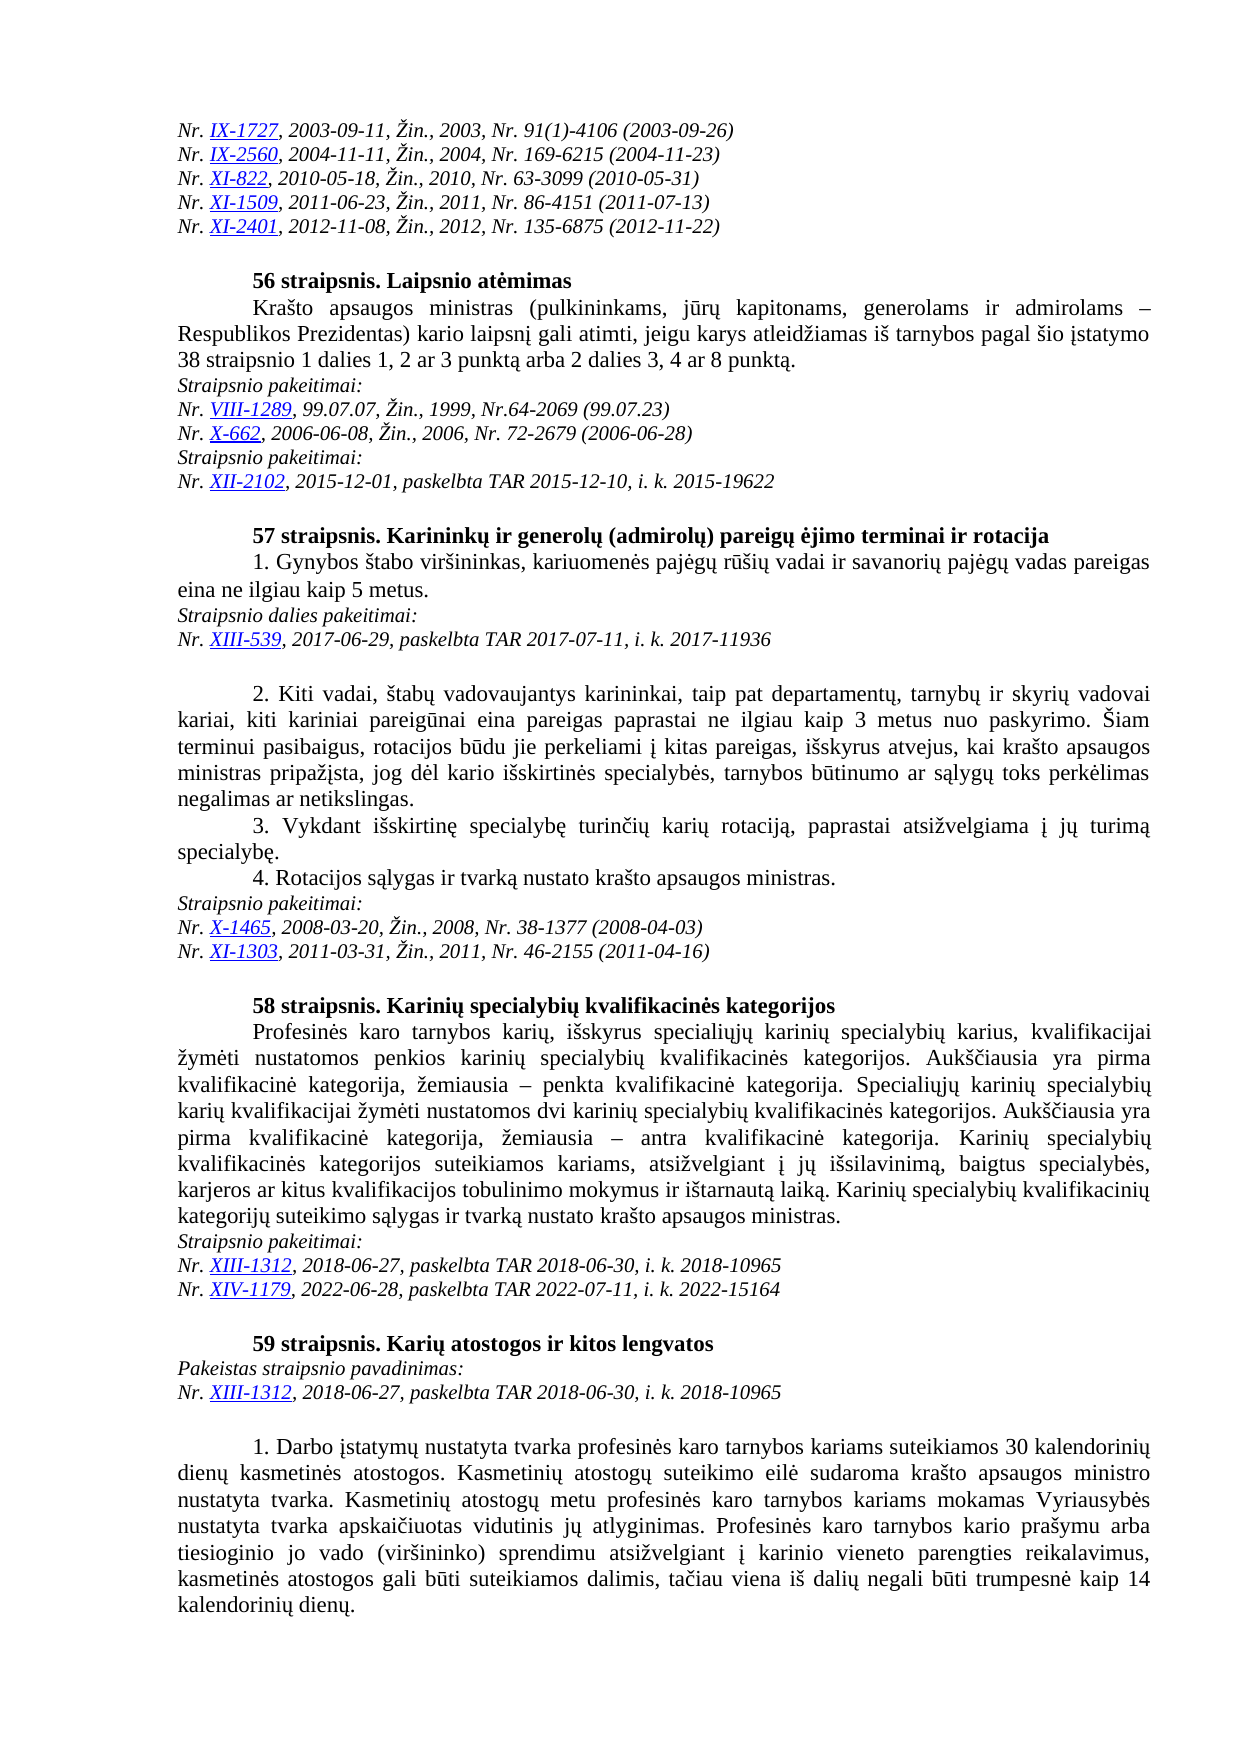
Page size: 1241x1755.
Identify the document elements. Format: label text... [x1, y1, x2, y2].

text Nr. XI-822, 2010-05-18, Žin., 2010, Nr. 63-3099 (2010-05-31) [177, 166, 1152, 190]
text Nr. VIII-1289, 99.07.07, Žin., 1999, Nr.64-2069 (99.07.23) [177, 397, 1152, 421]
text Profesinės karo tarnybos karių, išskyrus specialiųjų karinių specialybių karius, kvalifikacijai žymėti nustatomos penkios karinių specialybių kvalifikacinės kategorijos. Aukščiausia yra pirma kvalifikacinė kategorija, žemiausia – penkta kvalifikacinė kategorija. Specialiųjų karinių specialybių karių kvalifikacijai žymėti nustatomos dvi karinių specialybių kvalifikacinės kategorijos. Aukščiausia yra pirma kvalifikacinė kategorija, žemiausia – antra kvalifikacinė kategorija. Karinių specialybių kvalifikacinės kategorijos suteikiamos kariams, atsižvelgiant į jų išsilavinimą, baigtus specialybės, karjeros ar kitus kvalifikacijos tobulinimo mokymus ir ištarnautą laiką. Karinių specialybių kvalifikacinių kategorijų suteikimo sąlygas ir tvarką nustato krašto apsaugos ministras. [177, 1018, 1152, 1229]
text 58 straipsnis. Karinių specialybių kvalifikacinės kategorijos [177, 992, 1152, 1018]
text Straipsnio pakeitimai: [177, 445, 1152, 469]
text 56 straipsnis. Laipsnio atėmimas [177, 267, 1152, 293]
text 57 straipsnis. Karininkų ir generolų (admirolų) pareigų ėjimo terminai ir rotacija [252, 522, 1152, 548]
text 3. Vykdant išskirtinę specialybę turinčių karių rotaciją, paprastai atsižvelgiama į jų turimą specialybę. [177, 812, 1152, 864]
text 1. Darbo įstatymų nustatyta tvarka profesinės karo tarnybos kariams suteikiamos 30 kalendorinių dienų kasmetinės atostogos. Kasmetinių atostogų suteikimo eilė sudaroma krašto apsaugos ministro nustatyta tvarka. Kasmetinių atostogų metu profesinės karo tarnybos kariams mokamas Vyriausybės nustatyta tvarka apskaičiuotas vidutinis jų atlyginimas. Profesinės karo tarnybos kario prašymu arba tiesioginio jo vado (viršininko) sprendimu atsižvelgiant į karinio vieneto parengties reikalavimus, kasmetinės atostogos gali būti suteikiamos dalimis, tačiau viena iš dalių negali būti trumpesnė kaip 14 kalendorinių dienų. [177, 1433, 1152, 1618]
text 4. Rotacijos sąlygas ir tvarką nustato krašto apsaugos ministras. [177, 864, 1152, 891]
text Pakeistas straipsnio pavadinimas: [177, 1356, 1152, 1380]
text Nr. XIII-539, 2017-06-29, paskelbta TAR 2017-07-11, i. k. 2017-11936 [177, 627, 1152, 651]
text Nr. IX-1727, 2003-09-11, Žin., 2003, Nr. 91(1)-4106 (2003-09-26) [177, 118, 1152, 142]
text Nr. XIII-1312, 2018-06-27, paskelbta TAR 2018-06-30, i. k. 2018-10965 [177, 1380, 1152, 1404]
text Nr. XI-1509, 2011-06-23, Žin., 2011, Nr. 86-4151 (2011-07-13) [177, 190, 1152, 214]
text Nr. XI-2401, 2012-11-08, Žin., 2012, Nr. 135-6875 (2012-11-22) [177, 214, 1152, 238]
text Straipsnio pakeitimai: [177, 891, 1152, 915]
text Nr. XIII-1312, 2018-06-27, paskelbta TAR 2018-06-30, i. k. 2018-10965 [177, 1253, 1152, 1277]
text Nr. X-662, 2006-06-08, Žin., 2006, Nr. 72-2679 (2006-06-28) [177, 421, 1152, 445]
text Straipsnio pakeitimai: [177, 373, 1152, 397]
text Nr. XIV-1179, 2022-06-28, paskelbta TAR 2022-07-11, i. k. 2022-15164 [177, 1277, 1152, 1301]
text Straipsnio dalies pakeitimai: [177, 603, 1152, 627]
text 59 straipsnis. Karių atostogos ir kitos lengvatos [177, 1330, 1152, 1356]
text Nr. XI-1303, 2011-03-31, Žin., 2011, Nr. 46-2155 (2011-04-16) [177, 939, 1152, 963]
text 1. Gynybos štabo viršininkas, kariuomenės pajėgų rūšių vadai ir savanorių pajėgų vadas pareigas eina ne ilgiau kaip 5 metus. [177, 548, 1152, 603]
text Nr. IX-2560, 2004-11-11, Žin., 2004, Nr. 169-6215 (2004-11-23) [177, 142, 1152, 166]
text Nr. X-1465, 2008-03-20, Žin., 2008, Nr. 38-1377 (2008-04-03) [177, 915, 1152, 939]
text 2. Kiti vadai, štabų vadovaujantys karininkai, taip pat departamentų, tarnybų ir skyrių vadovai kariai, kiti kariniai pareigūnai eina pareigas paprastai ne ilgiau kaip 3 metus nuo paskyrimo. Šiam terminui pasibaigus, rotacijos būdu jie perkeliami į kitas pareigas, išskyrus atvejus, kai krašto apsaugos ministras pripažįsta, jog dėl kario išskirtinės specialybės, tarnybos būtinumo ar sąlygų toks perkėlimas negalimas ar netikslingas. [177, 680, 1152, 812]
text Nr. XII-2102, 2015-12-01, paskelbta TAR 2015-12-10, i. k. 2015-19622 [177, 469, 1152, 493]
text Straipsnio pakeitimai: [177, 1229, 1152, 1253]
text Krašto apsaugos ministras (pulkininkams, jūrų kapitonams, generolams ir admirolams – Respublikos Prezidentas) kario laipsnį gali atimti, jeigu karys atleidžiamas iš tarnybos pagal šio įstatymo 38 straipsnio 1 dalies 1, 2 ar 3 punktą arba 2 dalies 3, 4 ar 8 punktą. [177, 293, 1152, 373]
